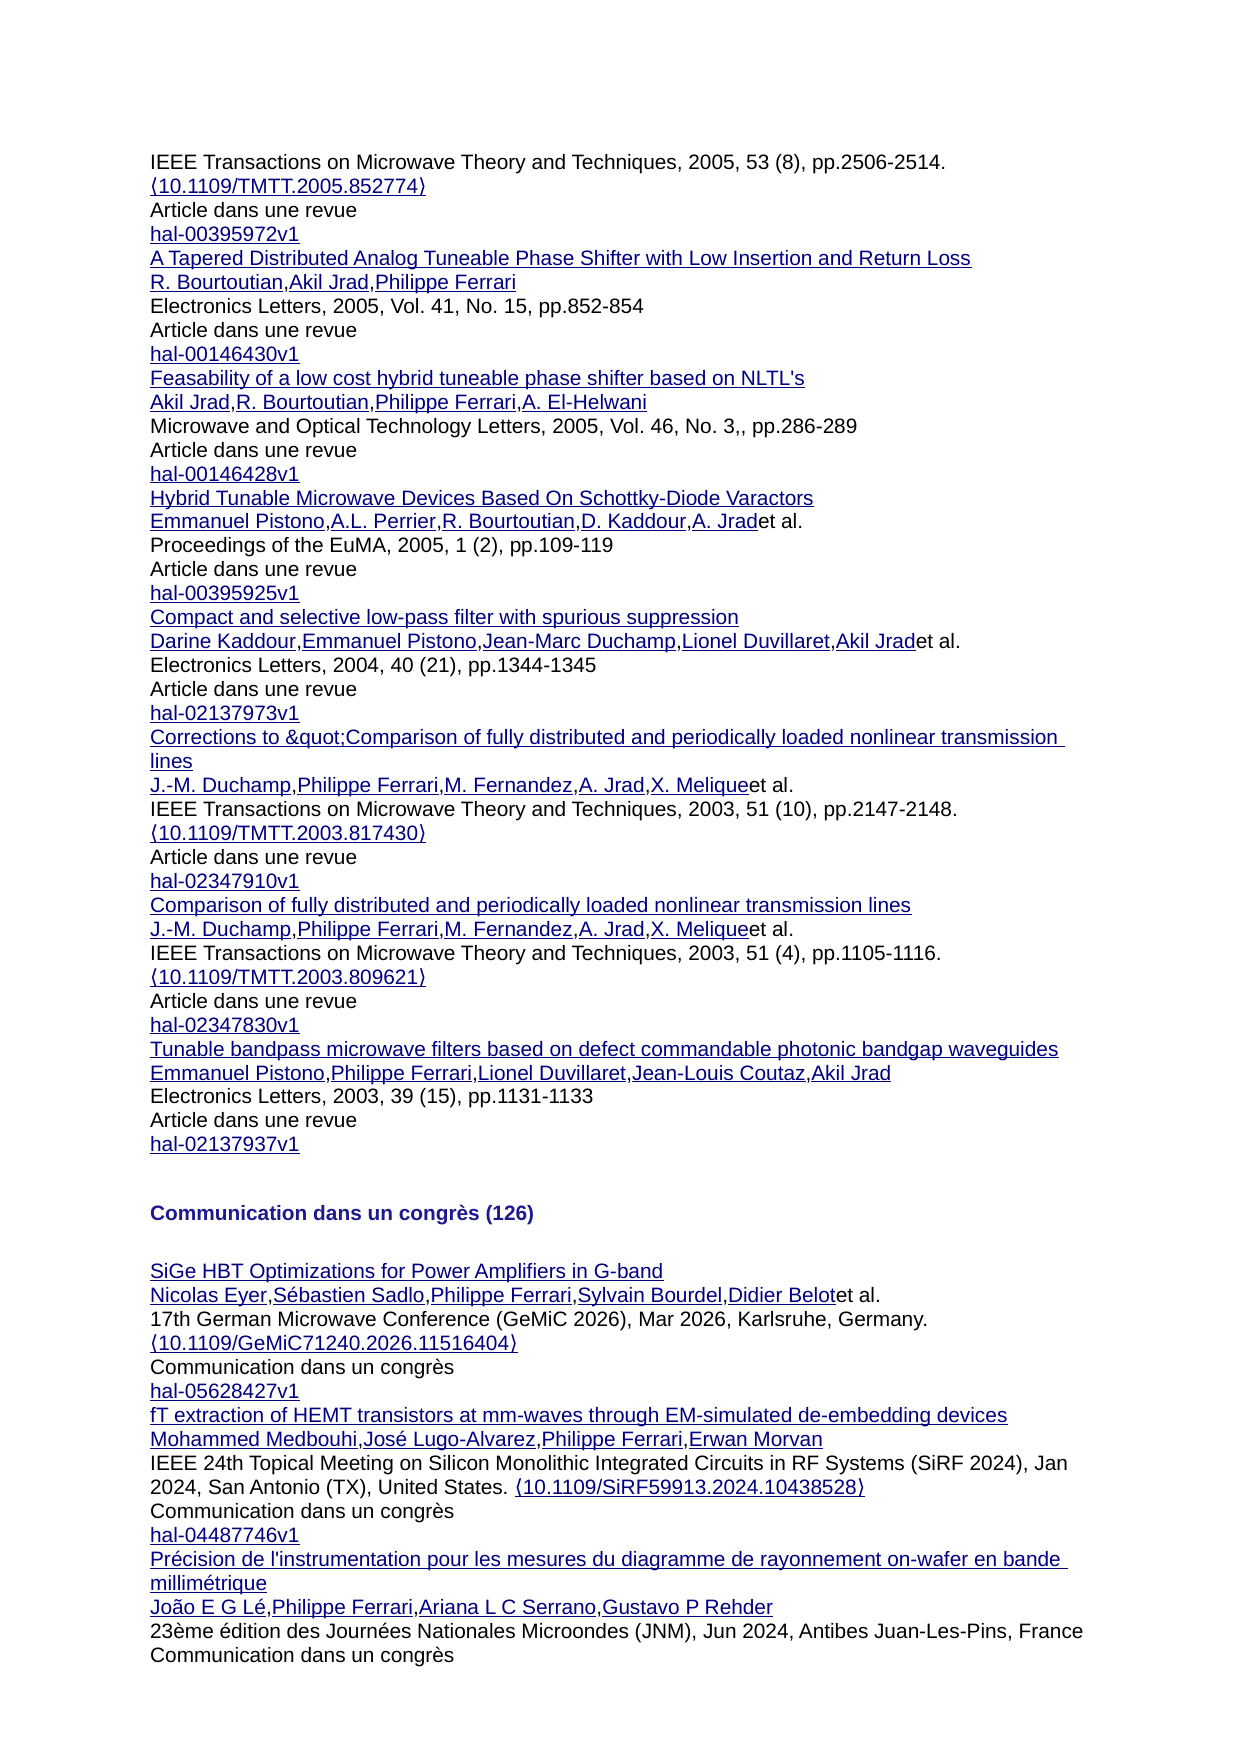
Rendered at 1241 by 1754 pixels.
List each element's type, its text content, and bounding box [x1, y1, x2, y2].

table_cell fT extraction of HEMT transistors at mm-waves through EM-simulated de-embedding devices Mohammed Medbouhi,José Lugo-Alvarez,Philippe Ferrari,Erwan Morvan IEEE 24th Topical Meeting on Silicon Monolithic Integrated Circuits in RF Systems (SiRF 2024), Jan 2024, San Antonio (TX), United States. ⟨10.1109/SiRF59913.2024.10438528⟩ Communication dans un congrès hal-04487746v1 [150, 1403, 1090, 1547]
table_cell Compact and selective low-pass filter with spurious suppression Darine Kaddour,Emmanuel Pistono,Jean-Marc Duchamp,Lionel Duvillaret,Akil Jradet al. Electronics Letters, 2004, 40 (21), pp.1344-1345 Article dans une revue hal-02137973v1 [150, 605, 1090, 725]
table_cell Comparison of fully distributed and periodically loaded nonlinear transmission lines J.-M. Duchamp,Philippe Ferrari,M. Fernandez,A. Jrad,X. Meliqueet al. IEEE Transactions on Microwave Theory and Techniques, 2003, 51 (4), pp.1105-1116. ⟨10.1109/TMTT.2003.809621⟩ Article dans une revue hal-02347830v1 [150, 893, 1090, 1036]
table_cell Précision de l'instrumentation pour les mesures du diagramme de rayonnement on-wafer en bande millimétrique João E G Lé,Philippe Ferrari,Ariana L C Serrano,Gustavo P Rehder 23ème édition des Journées Nationales Microondes (JNM), Jun 2024, Antibes Juan-Les-Pins, France Communication dans un congrès [150, 1547, 1090, 1667]
table_cell Corrections to &quot;Comparison of fully distributed and periodically loaded nonlinear transmission lines J.-M. Duchamp,Philippe Ferrari,M. Fernandez,A. Jrad,X. Meliqueet al. IEEE Transactions on Microwave Theory and Techniques, 2003, 51 (10), pp.2147-2148. ⟨10.1109/TMTT.2003.817430⟩ Article dans une revue hal-02347910v1 [150, 725, 1090, 893]
table_cell Feasability of a low cost hybrid tuneable phase shifter based on NLTL's Akil Jrad,R. Bourtoutian,Philippe Ferrari,A. El-Helwani Microwave and Optical Technology Letters, 2005, Vol. 46, No. 3,, pp.286-289 Article dans une revue hal-00146428v1 [150, 366, 1090, 485]
table_header SiGe HBT Optimizations for Power Amplifiers in G-band Nicolas Eyer,Sébastien Sadlo,Philippe Ferrari,Sylvain Bourdel,Didier Belotet al. 17th German Microwave Conference (GeMiC 2026), Mar 2026, Karlsruhe, Germany. ⟨10.1109/GeMiC71240.2026.11516404⟩ Communication dans un congrès hal-05628427v1 [150, 1259, 1090, 1403]
table_cell Tunable bandpass microwave filters based on defect commandable photonic bandgap waveguides Emmanuel Pistono,Philippe Ferrari,Lionel Duvillaret,Jean-Louis Coutaz,Akil Jrad Electronics Letters, 2003, 39 (15), pp.1131-1133 Article dans une revue hal-02137937v1 [150, 1036, 1090, 1156]
table_cell A Tapered Distributed Analog Tuneable Phase Shifter with Low Insertion and Return Loss R. Bourtoutian,Akil Jrad,Philippe Ferrari Electronics Letters, 2005, Vol. 41, No. 15, pp.852-854 Article dans une revue hal-00146430v1 [150, 246, 1090, 366]
table_cell Hybrid Tunable Microwave Devices Based On Schottky-Diode Varactors Emmanuel Pistono,A.L. Perrier,R. Bourtoutian,D. Kaddour,A. Jradet al. Proceedings of the EuMA, 2005, 1 (2), pp.109-119 Article dans une revue hal-00395925v1 [150, 485, 1090, 605]
subtitle Communication dans un congrès (126) [150, 1201, 1090, 1225]
table_cell IEEE Transactions on Microwave Theory and Techniques, 2005, 53 (8), pp.2506-2514. ⟨10.1109/TMTT.2005.852774⟩ Article dans une revue hal-00395972v1 [150, 150, 1090, 246]
